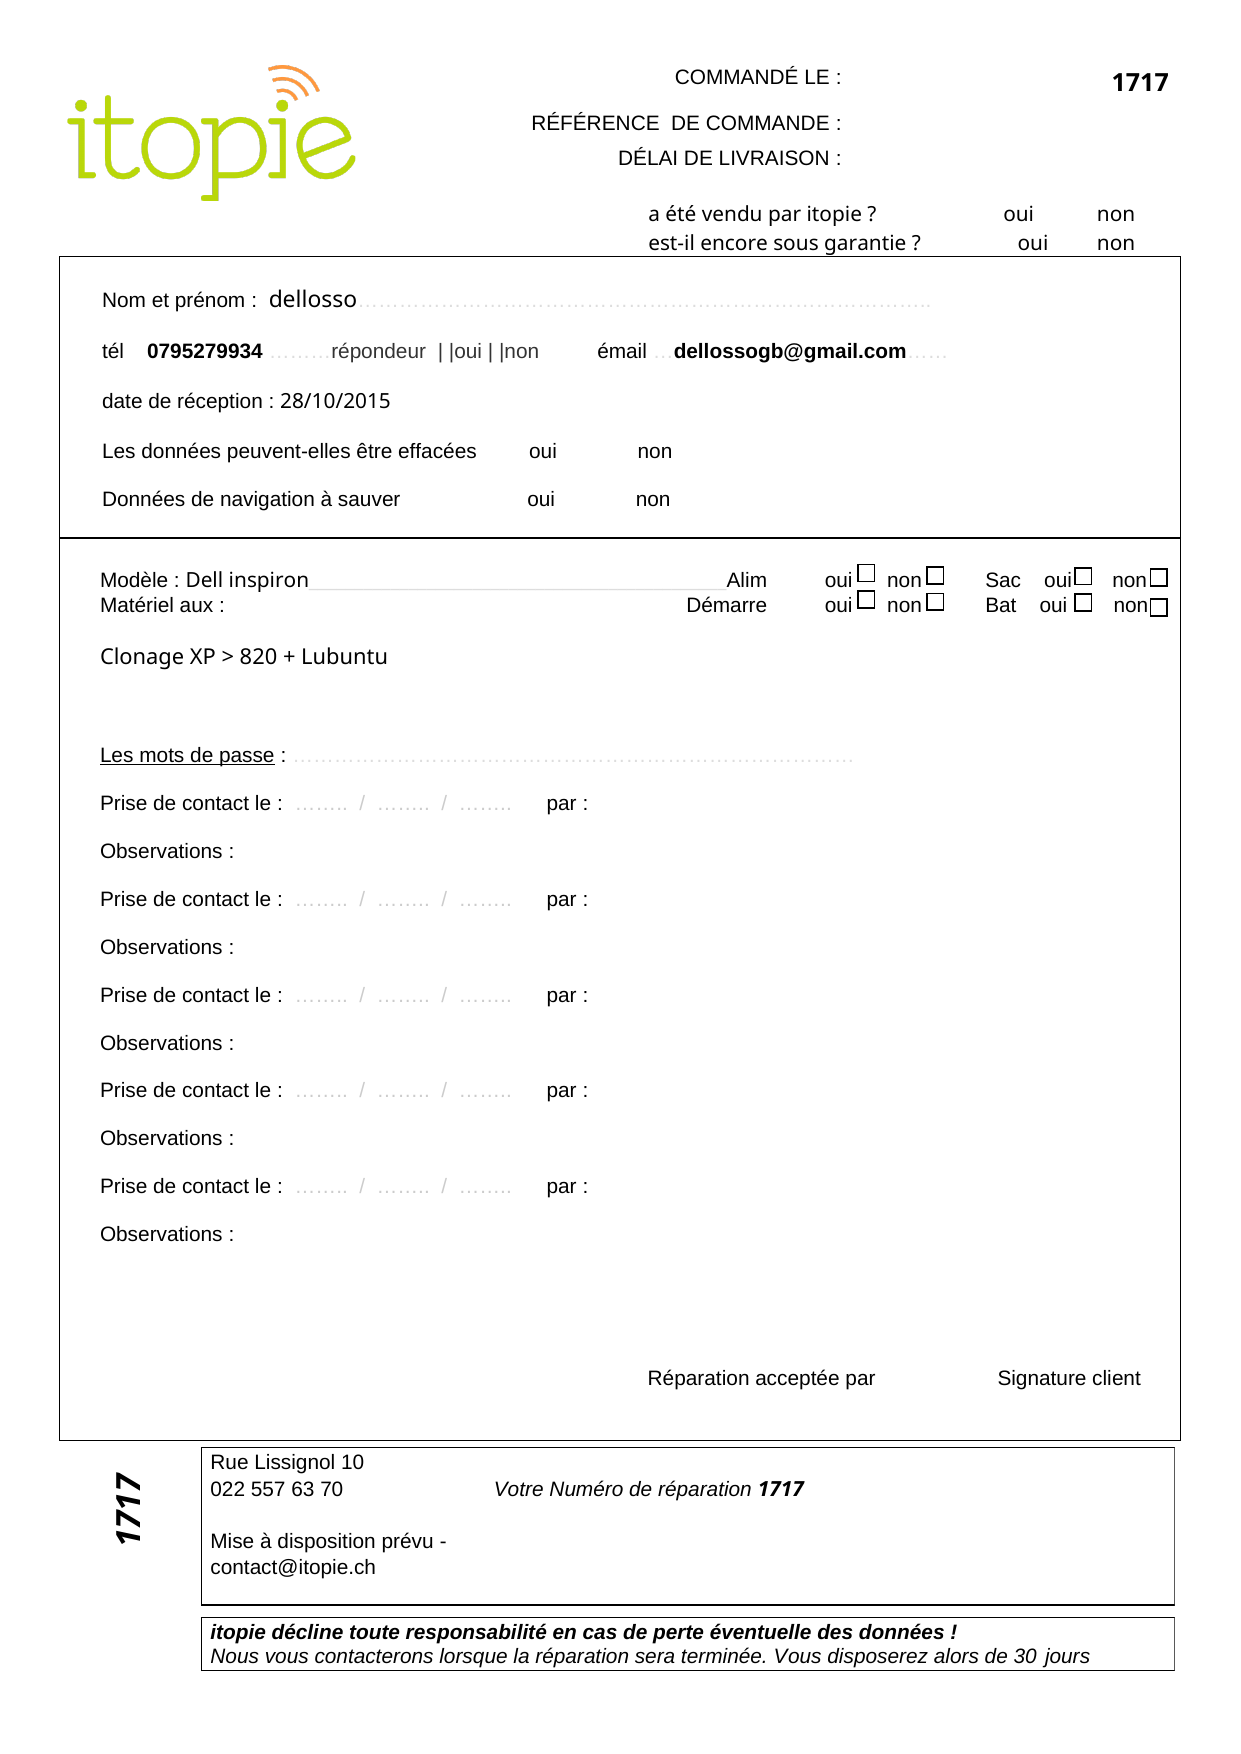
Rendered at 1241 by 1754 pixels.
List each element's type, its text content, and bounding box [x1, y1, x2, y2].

text est-il encore sous garantie ? oui non [59, 228, 1181, 256]
text a été vendu par itopie ? oui non [59, 199, 1181, 228]
text Observations : [60, 1219, 1180, 1246]
table_header COMMANDÉ LE : [490, 59, 847, 104]
text Clonage XP > 820 + Lubuntu [60, 638, 1180, 671]
text date de réception : 28/10/2015 [60, 383, 1180, 415]
text Prise de contact le : …….. / …….. / …….. par : [60, 788, 1180, 815]
text Prise de contact le : …….. / …….. / …….. par : [60, 883, 1180, 911]
table_cell [847, 140, 1180, 175]
text Observations : [60, 1123, 1180, 1150]
text Les données peuvent-elles être effacées oui non [60, 436, 1180, 463]
table_header 1717 [59, 1441, 195, 1677]
table_cell DÉLAI DE LIVRAISON : [490, 140, 847, 175]
table_cell itopie décline toute responsabilité en cas de perte éventuelle des données ! Nous vous contacterons lorsque la réparation sera terminée. Vous disposerez alors de 30 jours [195, 1611, 1180, 1677]
text Prise de contact le : …….. / …….. / …….. par : [60, 1075, 1180, 1102]
text Réparation acceptée par Signature client [60, 1363, 1180, 1390]
picture [67, 65, 356, 201]
text Prise de contact le : …….. / …….. / …….. par : [60, 979, 1180, 1006]
text Modèle : Dell inspiron Alim oui non Sac oui non [60, 562, 856, 590]
text Nom et prénom : dellosso……………………………………………………………………….. [60, 280, 1180, 314]
text Matériel aux : Démarre oui non Bat oui non [60, 590, 1180, 617]
table_header Rue Lissignol 10 022 557 63 70 Votre Numéro de réparation 1717 Mise à disposition prévu - contact@itopie.ch [195, 1441, 1180, 1611]
text Données de navigation à sauver oui non [60, 484, 1180, 511]
text Modèle : Dell inspiron Alim oui non Sac oui non [879, 562, 925, 590]
table_cell RÉFÉRENCE DE COMMANDE : [490, 105, 847, 140]
text Modèle : Dell inspiron Alim oui non Sac oui non [948, 562, 1180, 590]
text Observations : [60, 1027, 1180, 1054]
text tél 0795279934 ………répondeur | |oui | |non émail …dellossogb@gmail.com…… [60, 335, 1180, 362]
text Observations : [60, 931, 1180, 958]
text Prise de contact le : …….. / …….. / …….. par : [60, 1171, 1180, 1198]
text Observations : [60, 836, 1180, 863]
table_header 1717 [847, 59, 1180, 104]
text Les mots de passe : ……………………………………………………………………… [60, 740, 1180, 767]
table_cell [847, 105, 1180, 140]
